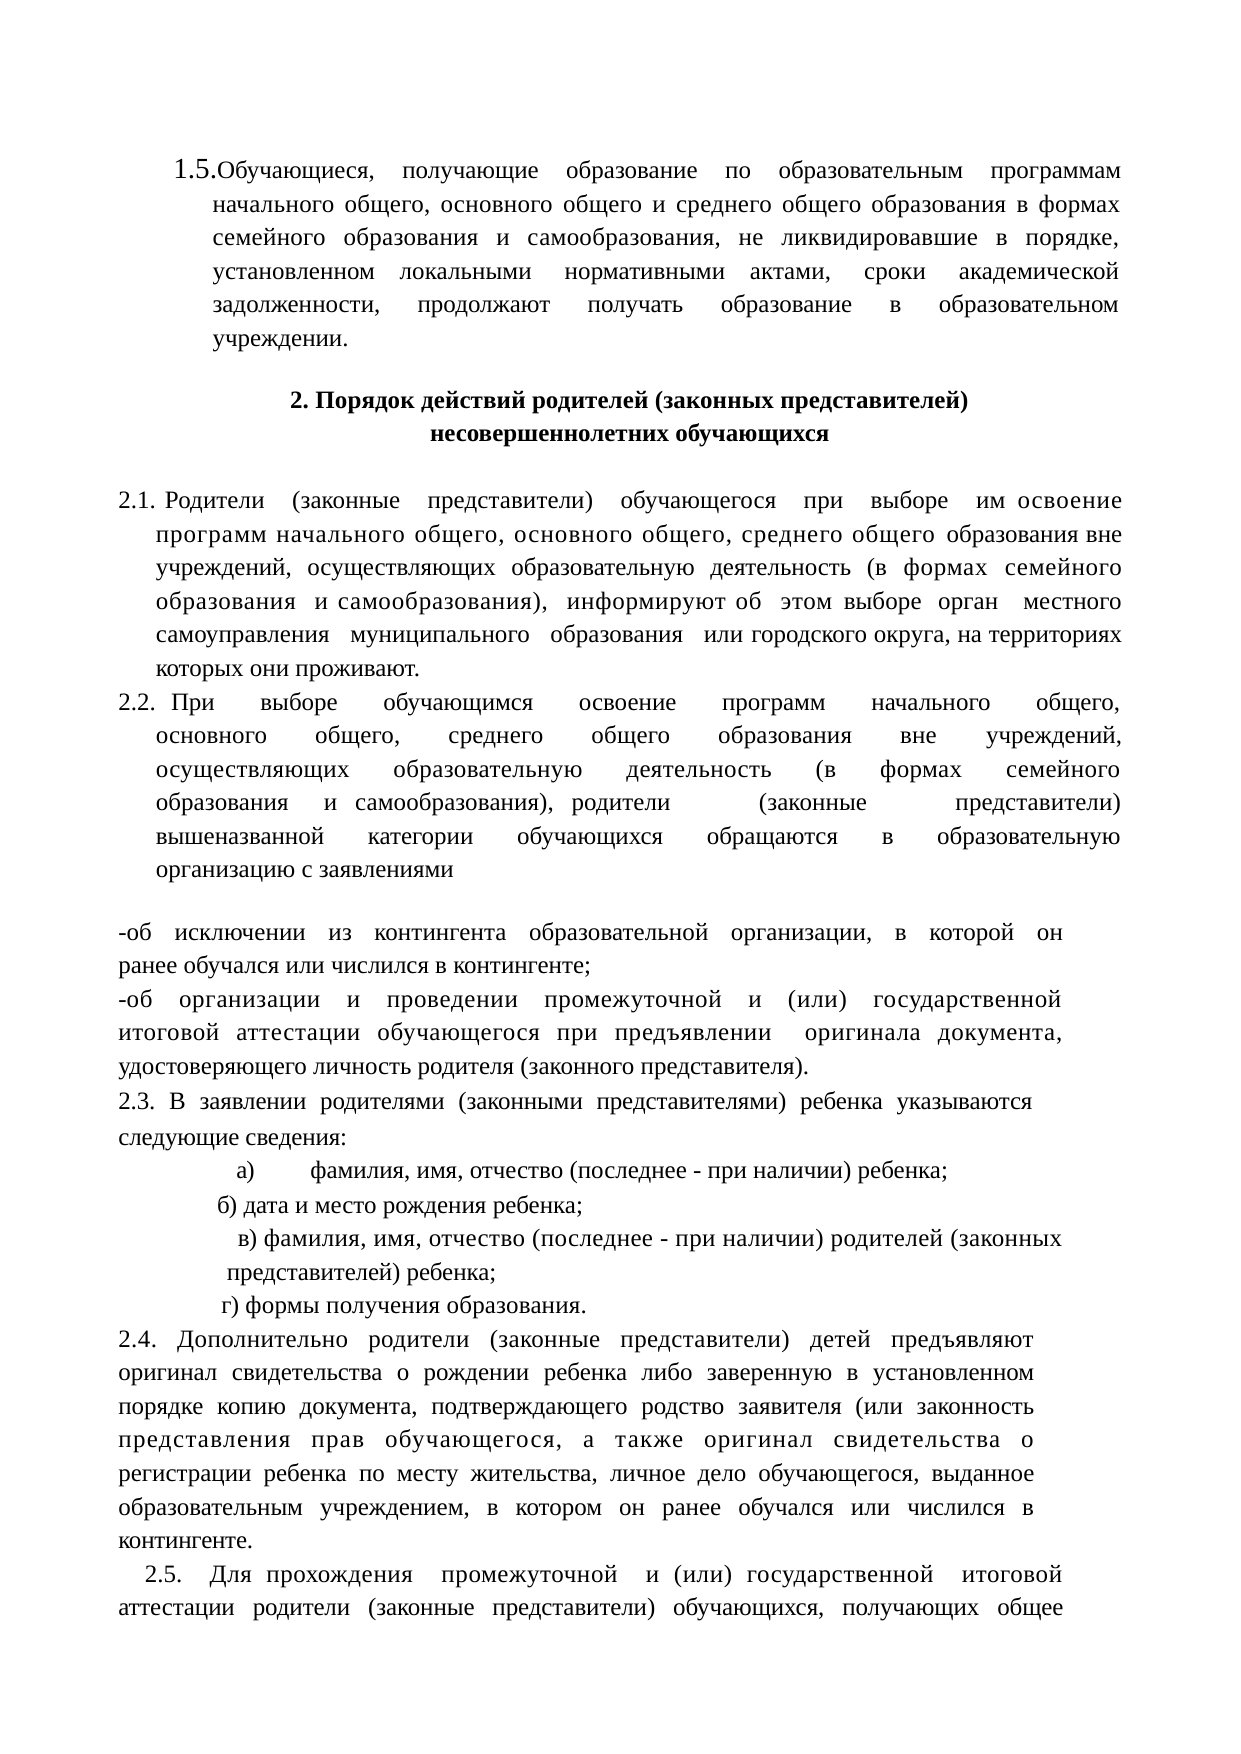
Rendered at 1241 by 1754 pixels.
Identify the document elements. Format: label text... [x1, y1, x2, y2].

text в) фамилия, имя, отчество (последнее - при наличии) родителей (законных представителей) ребенка; [227, 1220, 1064, 1287]
list об исключении из контингента образовательной организации, в которой он ранее обучался или числился в контингенте; [118, 913, 1064, 981]
list При выборе обучающимся освоение программ начального общего, основного общего, среднего общего образования вне учреждений, осуществляющих образовательную деятельность (в формах семейного образования и самообразования), родители (законные представители) вышеназванной категории обучающихся обращаются в образовательную организацию с заявлениями [118, 683, 1122, 885]
list об организации и проведении промежуточной и (или) государственной итоговой аттестации обучающегося при предъявлении оригинала документа, удостоверяющего личность родителя (законного представителя). [118, 981, 1064, 1081]
list Родители (законные представители) обучающегося при выборе им освоение программ начального общего, основного общего, среднего общего образования вне учреждений, осуществляющих образовательную деятельность (в формах семейного образования и самообразования), информируют об этом выборе орган местного самоуправления муниципального образования или городского округа, на территориях которых они проживают. [118, 482, 1122, 683]
list Обучающиеся, получающие образование по образовательным программам начального общего, основного общего и среднего общего образования в формах семейного образования и самообразования, не ликвидировавшие в порядке, установленном локальными нормативными актами, сроки академической задолженности, продолжают получать образование в образовательном учреждении. [173, 152, 1122, 353]
text 2.5. Для прохождения промежуточной и (или) государственной итоговой аттестации родители (законные представители) обучающихся, получающих общее [118, 1555, 1064, 1622]
text 2.4. Дополнительно родители (законные представители) детей предъявляют оригинал свидетельства о рождении ребенка либо заверенную в установленном порядке копию документа, подтверждающего родство заявителя (или законность представления прав обучающегося, а также оригинал свидетельства о регистрации ребенка по месту жительства, личное дело обучающегося, выданное образовательным учреждением, в котором он ранее обучался или числился в контингенте. [118, 1320, 1035, 1555]
text а) фамилия, имя, отчество (последнее - при наличии) ребенка; [236, 1152, 1122, 1186]
text г) формы получения образования. [118, 1287, 1122, 1320]
text б) дата и место рождения ребенка; [118, 1186, 1122, 1220]
text 2. Порядок действий родителей (законных представителей) несовершеннолетних обучающихся [226, 382, 1033, 448]
text 2.3. В заявлении родителями (законными представителями) ребенка указываются следующие сведения: [118, 1081, 1033, 1152]
